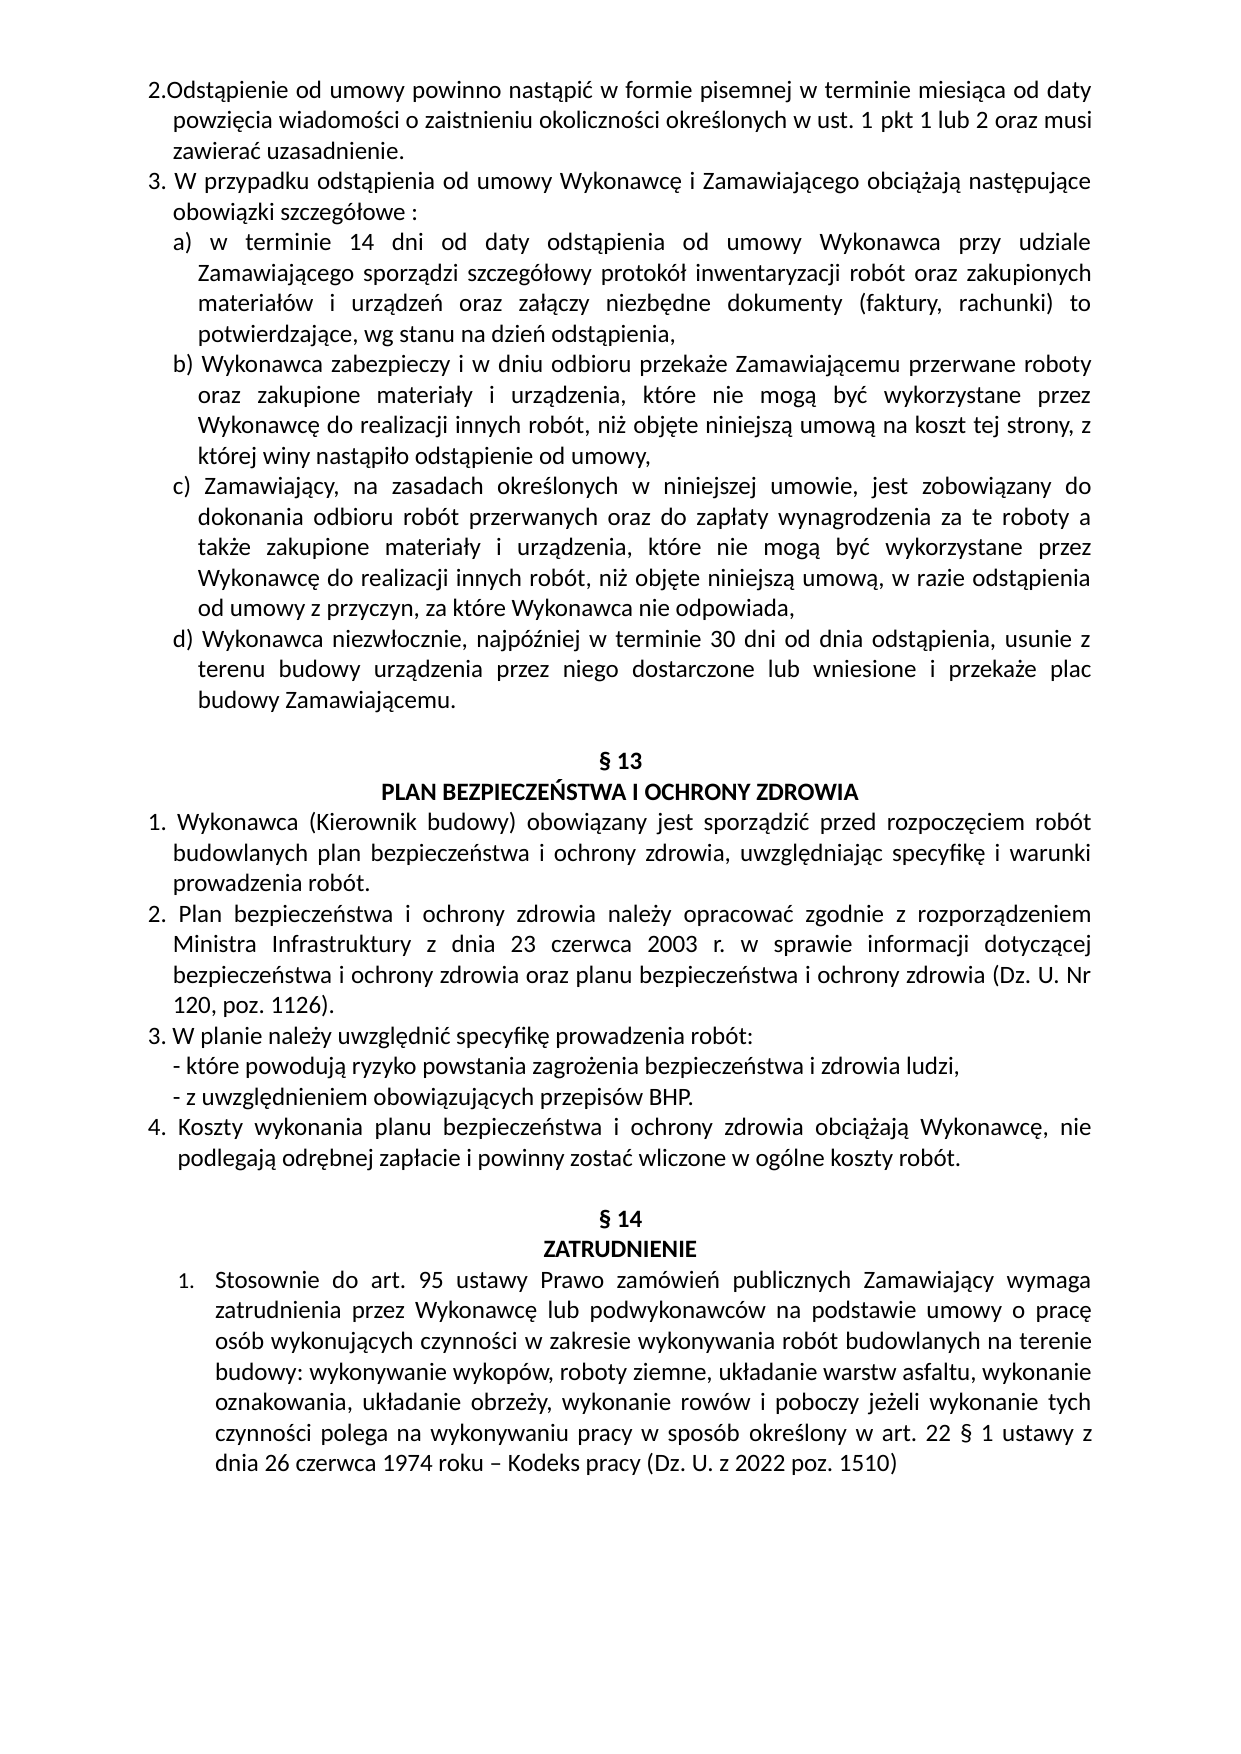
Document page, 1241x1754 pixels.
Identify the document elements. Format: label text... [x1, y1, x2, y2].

text d) Wykonawca niezwłocznie, najpóźniej w terminie 30 dni od dnia odstąpienia, usunie z terenu budowy urządzenia przez niego dostarczone lub wniesione i przekaże plac budowy Zamawiającemu. [173, 623, 1092, 715]
text 2. Plan bezpieczeństwa i ochrony zdrowia należy opracować zgodnie z rozporządzeniem Ministra Infrastruktury z dnia 23 czerwca 2003 r. w sprawie informacji dotyczącej bezpieczeństwa i ochrony zdrowia oraz planu bezpieczeństwa i ochrony zdrowia (Dz. U. Nr 120, poz. 1126). [148, 898, 1092, 1020]
text 2.Odstąpienie od umowy powinno nastąpić w formie pisemnej w terminie miesiąca od daty powzięcia wiadomości o zaistnieniu okoliczności określonych w ust. 1 pkt 1 lub 2 oraz musi zawierać uzasadnienie. [148, 74, 1092, 165]
text - które powodują ryzyko powstania zagrożenia bezpieczeństwa i zdrowia ludzi, [173, 1050, 1092, 1081]
text - z uwzględnieniem obowiązujących przepisów BHP. [173, 1081, 1092, 1111]
text 1. Wykonawca (Kierownik budowy) obowiązany jest sporządzić przed rozpoczęciem robót budowlanych plan bezpieczeństwa i ochrony zdrowia, uwzględniając specyfikę i warunki prowadzenia robót. [148, 806, 1092, 898]
text § 14 [148, 1203, 1092, 1233]
text PLAN BEZPIECZEŃSTWA I OCHRONY ZDROWIA [148, 776, 1092, 806]
text 3. W planie należy uwzględnić specyfikę prowadzenia robót: [148, 1020, 1092, 1050]
text c) Zamawiający, na zasadach określonych w niniejszej umowie, jest zobowiązany do dokonania odbioru robót przerwanych oraz do zapłaty wynagrodzenia za te roboty a także zakupione materiały i urządzenia, które nie mogą być wykorzystane przez Wykonawcę do realizacji innych robót, niż objęte niniejszą umową, w razie odstąpienia od umowy z przyczyn, za które Wykonawca nie odpowiada, [173, 471, 1092, 623]
text b) Wykonawca zabezpieczy i w dniu odbioru przekaże Zamawiającemu przerwane roboty oraz zakupione materiały i urządzenia, które nie mogą być wykorzystane przez Wykonawcę do realizacji innych robót, niż objęte niniejszą umową na koszt tej strony, z której winy nastąpiło odstąpienie od umowy, [173, 348, 1092, 471]
text a) w terminie 14 dni od daty odstąpienia od umowy Wykonawca przy udziale Zamawiającego sporządzi szczegółowy protokół inwentaryzacji robót oraz zakupionych materiałów i urządzeń oraz załączy niezbędne dokumenty (faktury, rachunki) to potwierdzające, wg stanu na dzień odstąpienia, [173, 226, 1092, 348]
text 4. Koszty wykonania planu bezpieczeństwa i ochrony zdrowia obciążają Wykonawcę, nie podlegają odrębnej zapłacie i powinny zostać wliczone w ogólne koszty robót. [148, 1111, 1092, 1172]
text 3. W przypadku odstąpienia od umowy Wykonawcę i Zamawiającego obciążają następujące obowiązki szczegółowe : [148, 165, 1092, 226]
list Stosownie do art. 95 ustawy Prawo zamówień publicznych Zamawiający wymaga zatrudnienia przez Wykonawcę lub podwykonawców na podstawie umowy o pracę osób wykonujących czynności w zakresie wykonywania robót budowlanych na terenie budowy: wykonywanie wykopów, roboty ziemne, układanie warstw asfaltu, wykonanie oznakowania, układanie obrzeży, wykonanie rowów i poboczy jeżeli wykonanie tych czynności polega na wykonywaniu pracy w sposób określony w art. 22 § 1 ustawy z dnia 26 czerwca 1974 roku – Kodeks pracy (Dz. U. z 2022 poz. 1510) [177, 1264, 1092, 1478]
text ZATRUDNIENIE [148, 1233, 1092, 1264]
text § 13 [148, 745, 1092, 776]
